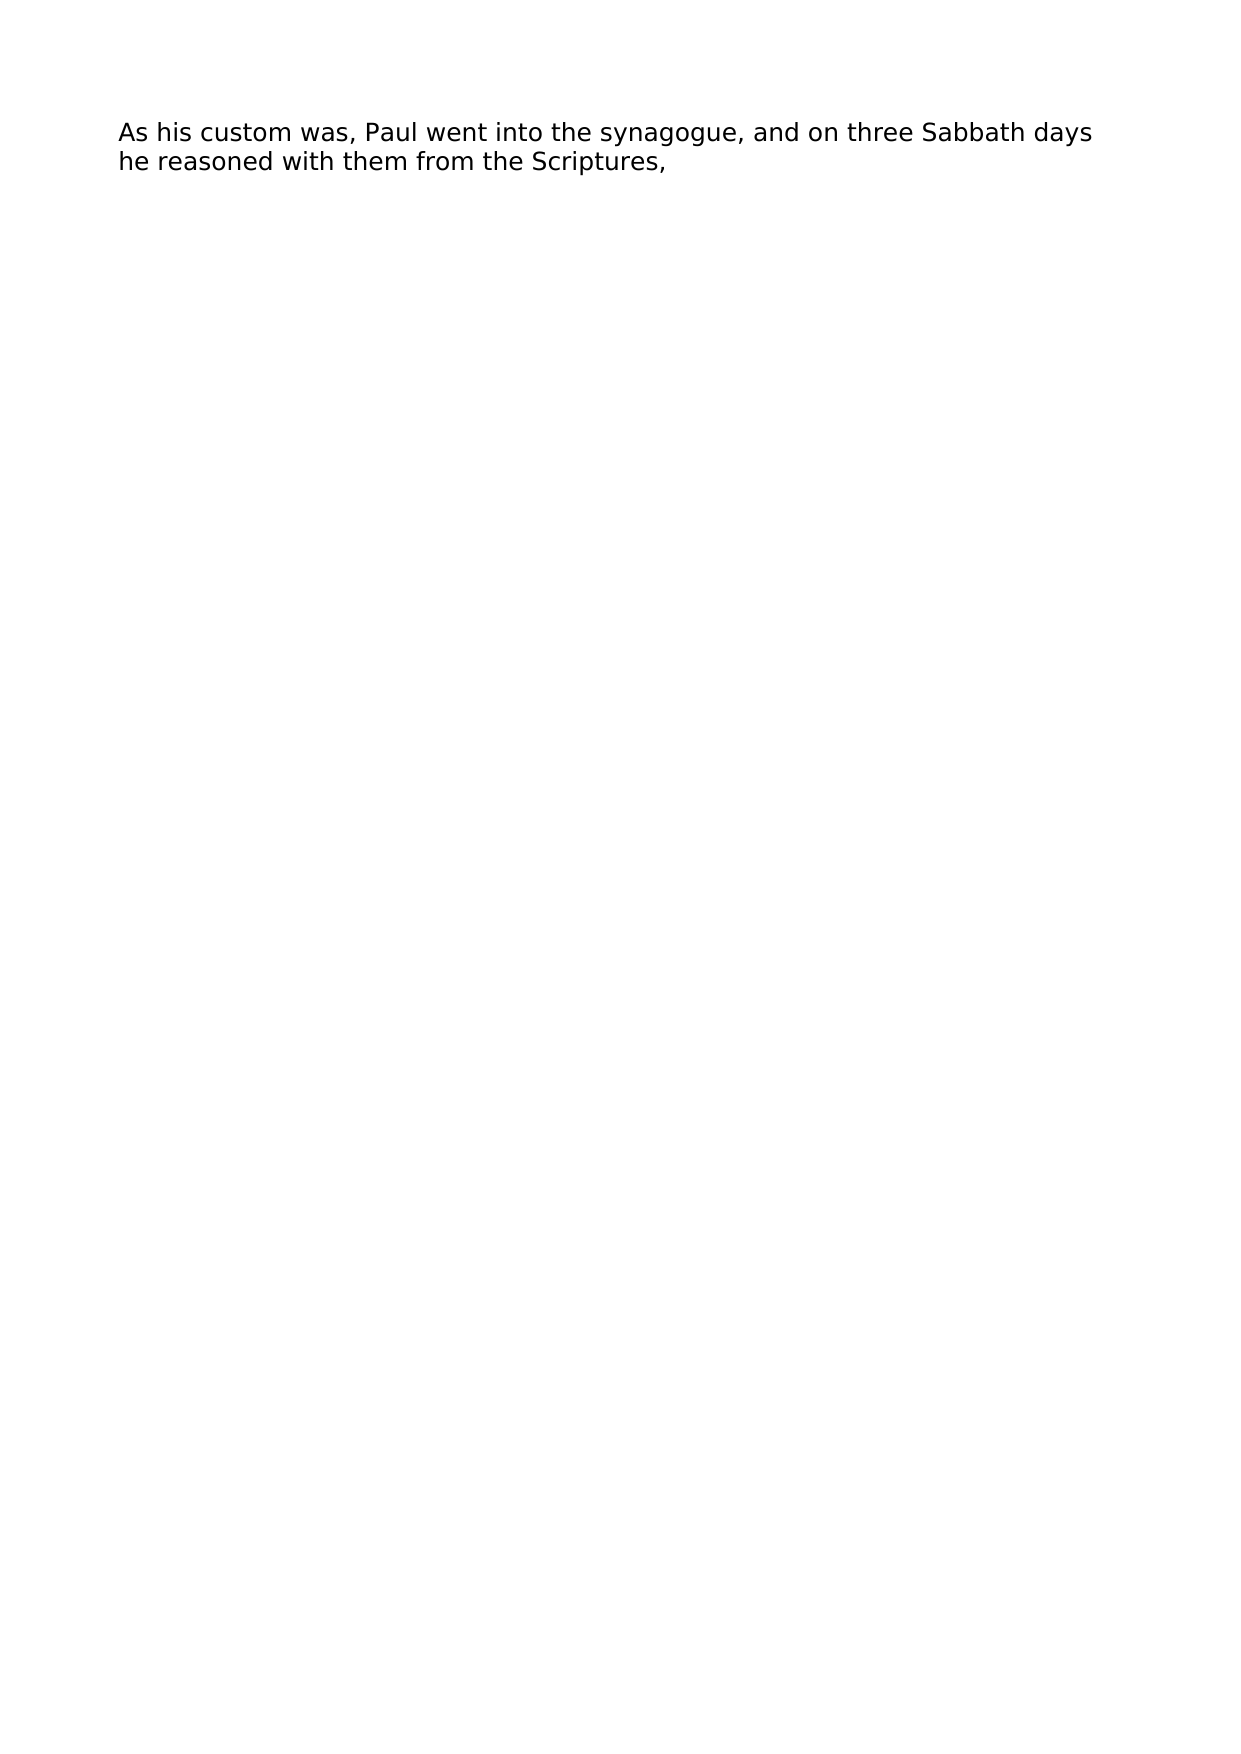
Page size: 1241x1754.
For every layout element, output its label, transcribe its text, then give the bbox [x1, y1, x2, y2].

text As his custom was, Paul went into the synagogue, and on three Sabbath days he reasoned with them from the Scriptures, [118, 118, 1122, 176]
